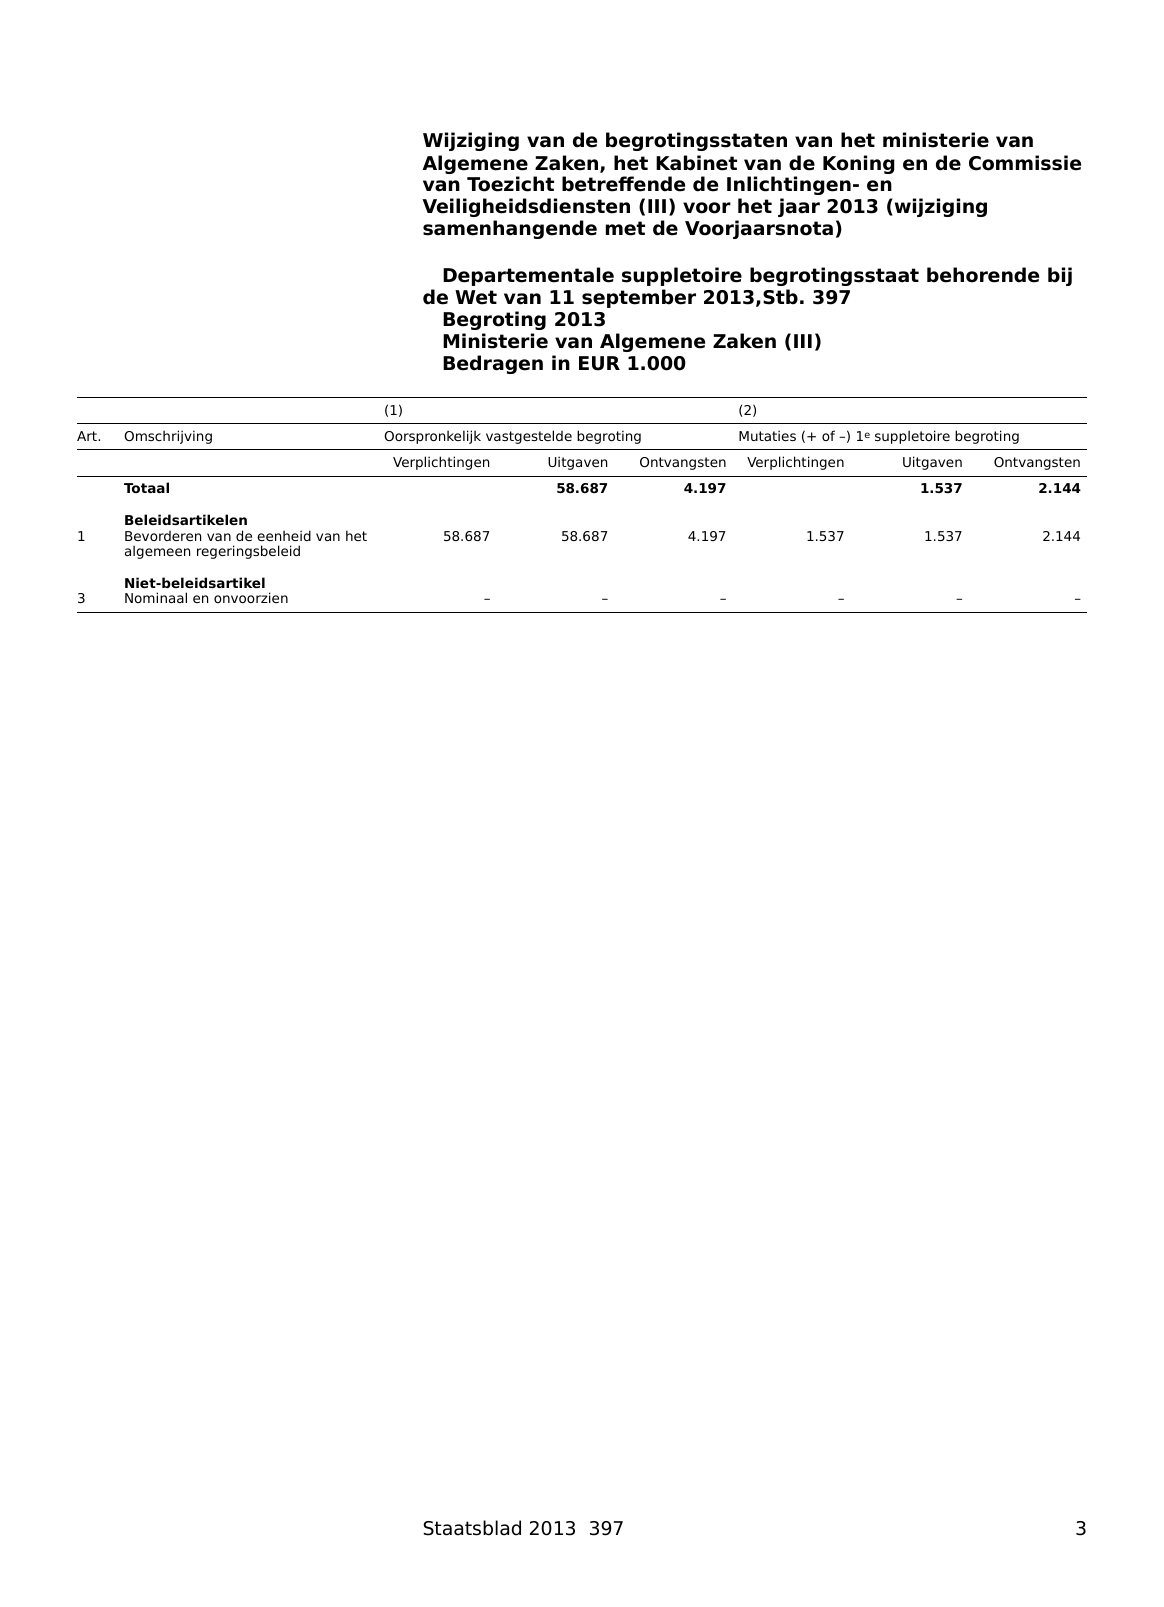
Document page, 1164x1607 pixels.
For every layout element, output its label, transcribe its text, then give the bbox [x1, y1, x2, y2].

table_cell [732, 477, 850, 497]
table_cell [496, 576, 614, 591]
table_cell Beleidsartikelen [118, 513, 378, 528]
table_cell 4.197 [614, 529, 732, 560]
table_cell 1 [77, 529, 118, 560]
table_cell 4.197 [614, 477, 732, 497]
table_cell 1.537 [850, 477, 968, 497]
table_cell [77, 497, 118, 513]
text Bedragen in EUR 1.000 [422, 353, 1087, 375]
table_cell [850, 560, 968, 576]
table_cell 2.144 [969, 529, 1087, 560]
table_header (1) [378, 398, 732, 423]
text Begroting 2013 [422, 309, 1087, 331]
table_cell [378, 477, 496, 497]
table_cell 58.687 [496, 477, 614, 497]
table_cell Verplichtingen [732, 450, 850, 476]
table_cell [496, 560, 614, 576]
table_cell Uitgaven [850, 450, 968, 476]
table_cell [77, 560, 118, 576]
table_cell [77, 450, 118, 476]
table_cell Mutaties (+ of –) 1e suppletoire begroting [732, 424, 1087, 449]
table_cell – [378, 591, 496, 612]
table_cell – [614, 591, 732, 612]
table_cell 58.687 [496, 529, 614, 560]
table_cell [614, 513, 732, 528]
table_cell Bevorderen van de eenheid van het algemeen regeringsbeleid [118, 529, 378, 560]
table_cell [118, 560, 378, 576]
table_cell Totaal [118, 477, 378, 497]
table_cell [969, 513, 1087, 528]
text Departementale suppletoire begrotingsstaat behorende bij de Wet van 11 september 2013,Stb. 397 [422, 265, 1087, 309]
table_cell Art. [77, 424, 118, 449]
table_cell [118, 450, 378, 476]
table_cell [378, 576, 496, 591]
table_cell [378, 513, 496, 528]
table_cell [732, 560, 850, 576]
table_cell Uitgaven [496, 450, 614, 476]
table_header (2) [732, 398, 1087, 423]
table_cell [378, 560, 496, 576]
table_cell [378, 497, 496, 513]
table_cell [850, 497, 968, 513]
table_header [118, 398, 378, 423]
table_cell – [969, 591, 1087, 612]
table_cell [614, 576, 732, 591]
table_cell [77, 477, 118, 497]
table_cell [496, 497, 614, 513]
table_cell [969, 576, 1087, 591]
table_cell [732, 576, 850, 591]
table_cell [496, 513, 614, 528]
table_cell Oorspronkelijk vastgestelde begroting [378, 424, 732, 449]
table_cell [969, 560, 1087, 576]
table_cell [118, 497, 378, 513]
table_cell Omschrijving [118, 424, 378, 449]
table_cell Nominaal en onvoorzien [118, 591, 378, 612]
table_cell [732, 513, 850, 528]
table_cell [850, 576, 968, 591]
table_cell Ontvangsten [969, 450, 1087, 476]
table_cell [614, 560, 732, 576]
table_cell [850, 513, 968, 528]
table_cell 1.537 [850, 529, 968, 560]
table_cell 3 [77, 591, 118, 612]
table_cell Verplichtingen [378, 450, 496, 476]
table_cell 58.687 [378, 529, 496, 560]
table_cell Niet-beleidsartikel [118, 576, 378, 591]
table_cell – [496, 591, 614, 612]
table_cell 2.144 [969, 477, 1087, 497]
table_cell Ontvangsten [614, 450, 732, 476]
table_cell – [850, 591, 968, 612]
text Ministerie van Algemene Zaken (III) [422, 331, 1087, 353]
table_header [77, 398, 118, 423]
table_cell [614, 497, 732, 513]
subtitle Wijziging van de begrotingsstaten van het ministerie van Algemene Zaken, het Kabinet van de Koning en de Commissie van Toezicht betreffende de Inlichtingen- en Veiligheidsdiensten (III) voor het jaar 2013 (wijziging samenhangende met de Voorjaarsnota) [422, 130, 1087, 240]
table_cell [969, 497, 1087, 513]
table_cell – [732, 591, 850, 612]
table_cell [732, 497, 850, 513]
table_cell [77, 513, 118, 528]
table_cell 1.537 [732, 529, 850, 560]
table_cell [77, 576, 118, 591]
